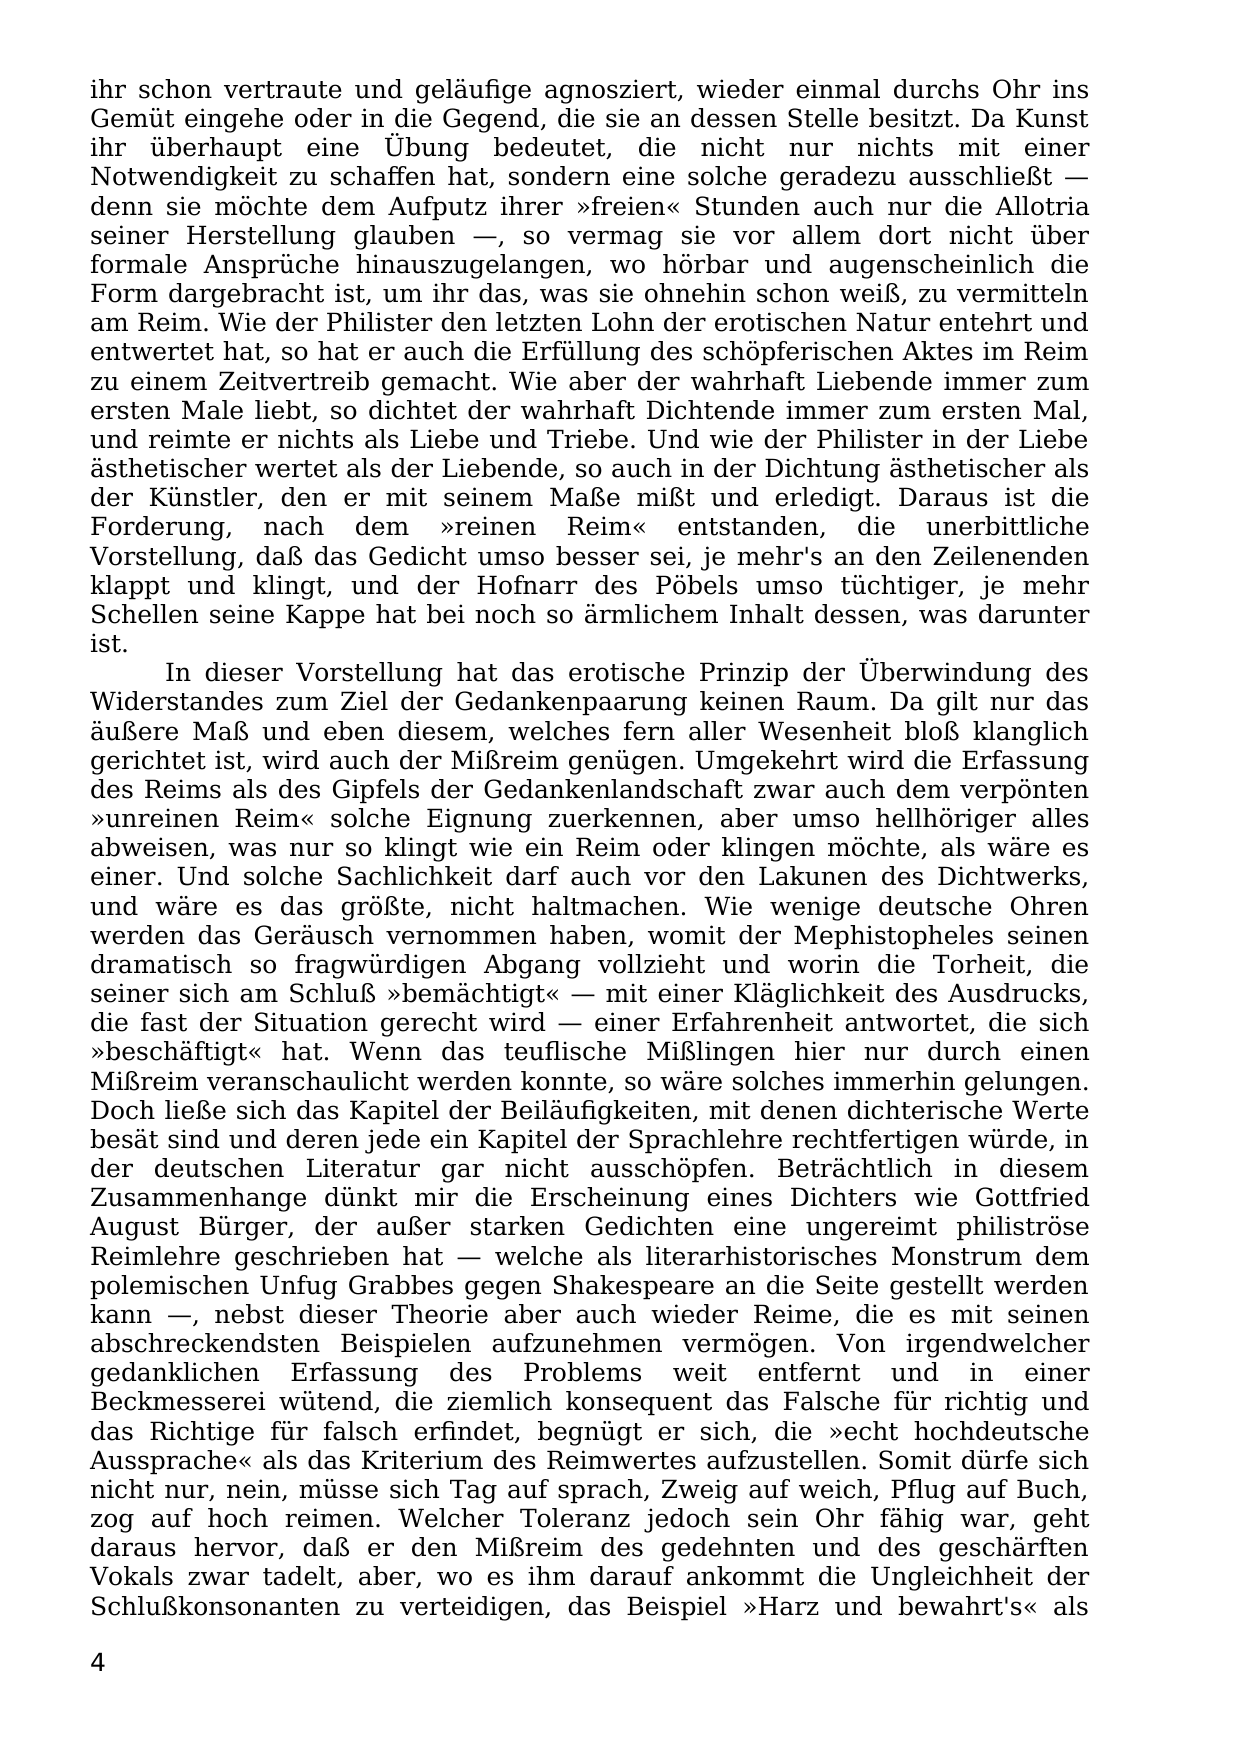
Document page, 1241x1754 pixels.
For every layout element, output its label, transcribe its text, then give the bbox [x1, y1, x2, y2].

text In dieser Vorstellung hat das erotische Prinzip der Überwindung des Widerstandes zum Ziel der Gedankenpaarung keinen Raum. Da gilt nur das äußere Maß und eben diesem, welches fern aller Wesenheit bloß klanglich gerichtet ist, wird auch der Mißreim genügen. Umgekehrt wird die Erfassung des Reims als des Gipfels der Gedankenlandschaft zwar auch dem verpönten »unreinen Reim« solche Eignung zuerkennen, aber umso hellhöriger alles abweisen, was nur so klingt wie ein Reim oder klingen möchte, als wäre es einer. Und solche Sachlichkeit darf auch vor den Lakunen des Dichtwerks, und wäre es das größte, nicht haltmachen. Wie wenige deutsche Ohren werden das Geräusch vernommen haben, womit der Mephistopheles seinen dramatisch so fragwürdigen Abgang vollzieht und worin die Torheit, die seiner sich am Schluß »bemächtigt« — mit einer Kläglichkeit des Ausdrucks, die fast der Situation gerecht wird — einer Erfahrenheit antwortet, die sich »beschäftigt« hat. Wenn das teuflische Mißlingen hier nur durch einen Mißreim veranschaulicht werden konnte, so wäre solches immerhin gelungen. Doch ließe sich das Kapitel der Beiläufigkeiten, mit denen dichterische Werte besät sind und deren jede ein Kapitel der Sprachlehre rechtfertigen würde, in der deutschen Literatur gar nicht ausschöpfen. Beträchtlich in diesem Zusammenhange dünkt mir die Erscheinung eines Dichters wie Gottfried August Bürger, der außer starken Gedichten eine ungereimt philiströse Reimlehre geschrieben hat — welche als literarhistorisches Monstrum dem polemischen Unfug Grabbes gegen Shakespeare an die Seite gestellt werden kann —, nebst dieser Theorie aber auch wieder Reime, die es mit seinen abschreckendsten Beispielen aufzunehmen vermögen. Von irgendwelcher gedanklichen Erfassung des Problems weit entfernt und in einer Beckmesserei wütend, die ziemlich konsequent das Falsche für richtig und das Richtige für falsch erfindet, begnügt er sich, die »echt hochdeutsche Aussprache« als das Kriterium des Reimwertes aufzustellen. Somit dürfe sich nicht nur, nein, müsse sich Tag auf sprach, Zweig auf weich, Pflug auf Buch, zog auf hoch reimen. Welcher Toleranz jedoch sein Ohr fähig war, geht daraus hervor, daß er den Mißreim des gedehnten und des geschärften Vokals zwar tadelt, aber, wo es ihm darauf ankommt die Ungleichheit der Schlußkonsonanten zu verteidigen, das Beispiel »Harz und bewahrt's« als [90, 658, 1091, 1621]
text ihr schon vertraute und geläufige agnosziert, wieder einmal durchs Ohr ins Gemüt eingehe oder in die Gegend, die sie an dessen Stelle besitzt. Da Kunst ihr überhaupt eine Übung bedeutet, die nicht nur nichts mit einer Notwendigkeit zu schaffen hat, sondern eine solche geradezu ausschließt — denn sie möchte dem Aufputz ihrer »freien« Stunden auch nur die Allotria seiner Herstellung glauben —, so vermag sie vor allem dort nicht über formale Ansprüche hinauszugelangen, wo hörbar und augenscheinlich die Form dargebracht ist, um ihr das, was sie ohnehin schon weiß, zu vermitteln am Reim. Wie der Philister den letzten Lohn der erotischen Natur entehrt und entwertet hat, so hat er auch die Erfüllung des schöpferischen Aktes im Reim zu einem Zeitvertreib gemacht. Wie aber der wahrhaft Liebende immer zum ersten Male liebt, so dichtet der wahrhaft Dichtende immer zum ersten Mal, und reimte er nichts als Liebe und Triebe. Und wie der Philister in der Liebe ästhetischer wertet als der Liebende, so auch in der Dichtung ästhetischer als der Künstler, den er mit seinem Maße mißt und erledigt. Daraus ist die Forderung, nach dem »reinen Reim« entstanden, die unerbittliche Vorstellung, daß das Gedicht umso besser sei, je mehr's an den Zeilenenden klappt und klingt, und der Hofnarr des Pöbels umso tüchtiger, je mehr Schellen seine Kappe hat bei noch so ärmlichem Inhalt dessen, was darunter ist. [90, 75, 1091, 658]
